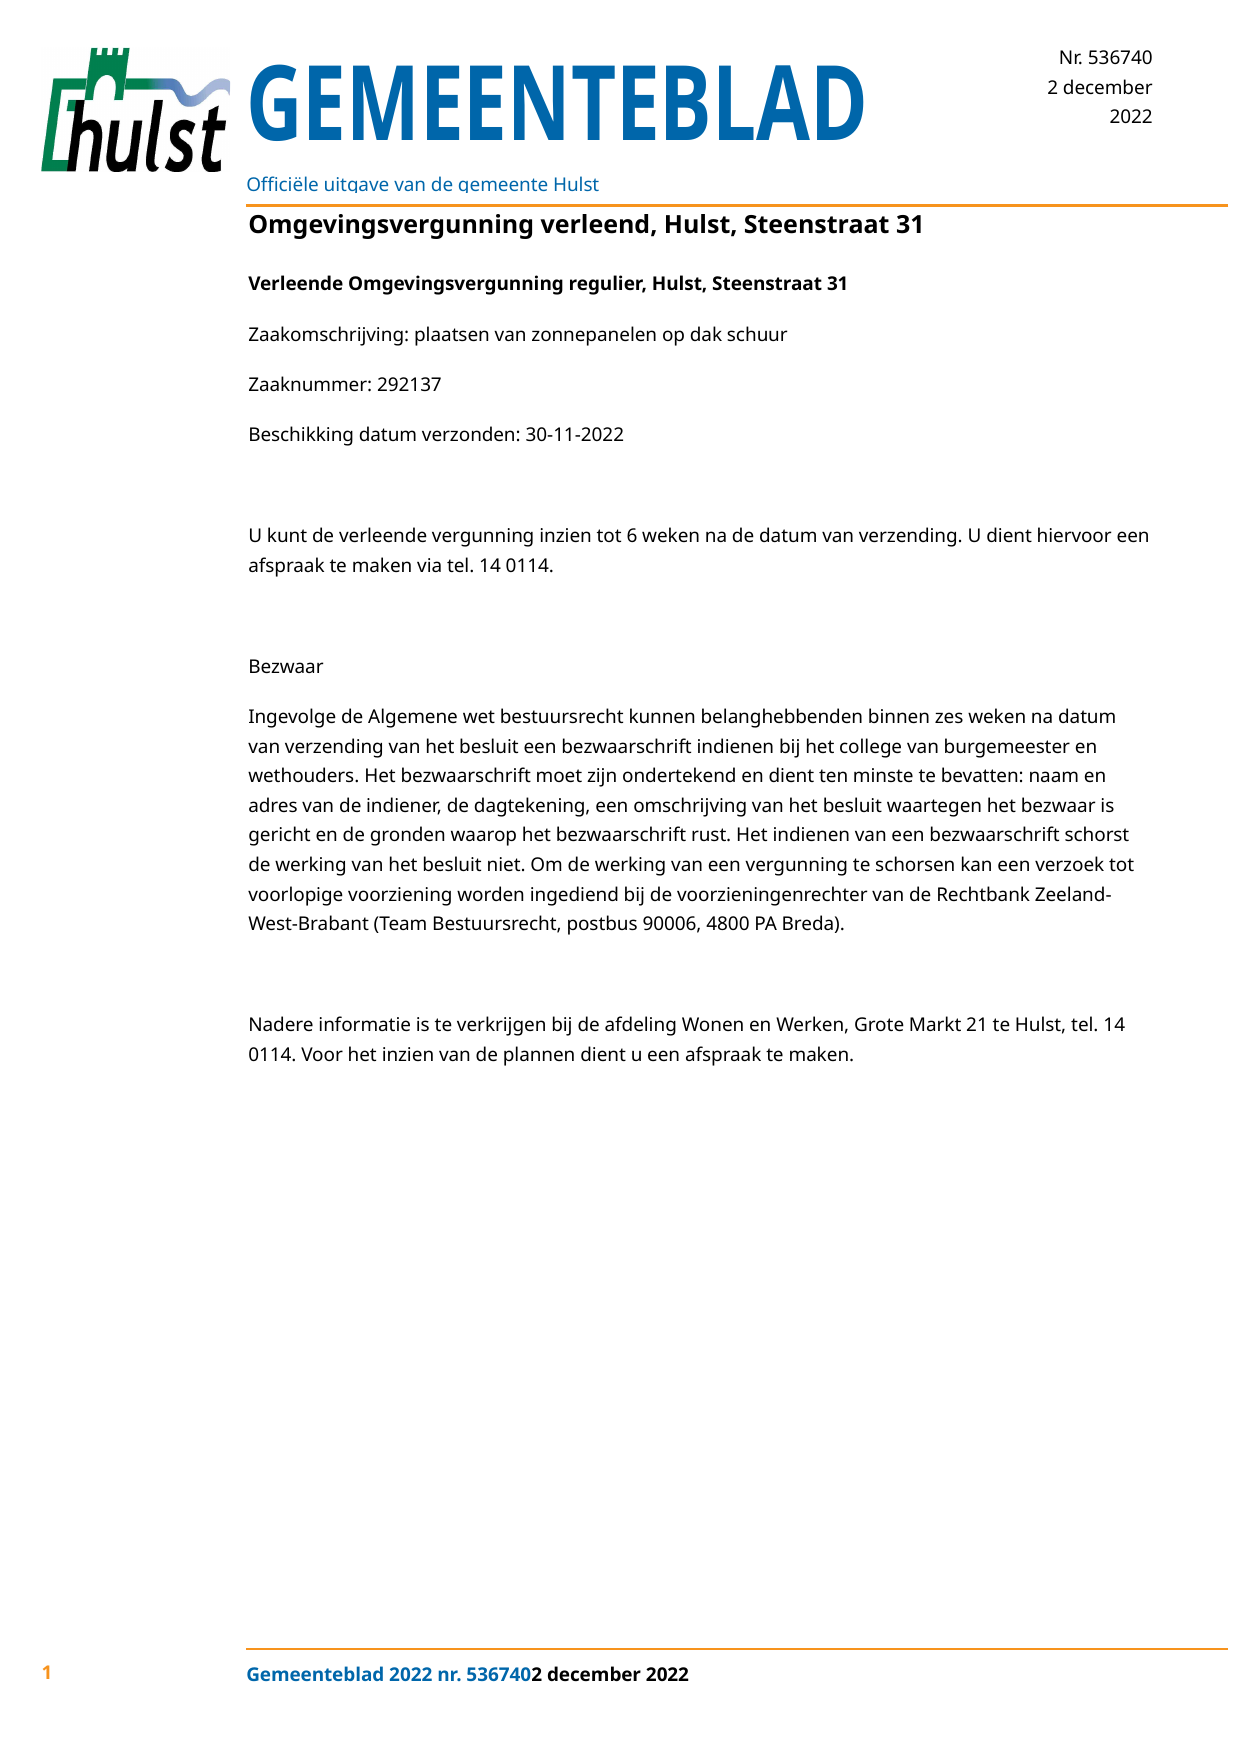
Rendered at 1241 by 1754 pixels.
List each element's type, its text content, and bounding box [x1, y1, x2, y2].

text Beschikking datum verzonden: 30-11-2022 [248, 422, 1152, 447]
text Verleende Omgevingsvergunning regulier, Hulst, Steenstraat 31 [248, 270, 1152, 296]
text Nadere informatie is te verkrijgen bij de afdeling Wonen en Werken, Grote Markt 21 te Hulst, tel. 14 0114. Voor het inzien van de plannen dient u een afspraak te maken. [248, 1011, 1152, 1066]
text U kunt de verleende vergunning inzien tot 6 weken na de datum van verzending. U dient hiervoor een afspraak te maken via tel. 14 0114. [248, 522, 1152, 578]
picture [41, 47, 231, 172]
text Zaakomschrijving: plaatsen van zonnepanelen op dak schuur [248, 321, 1152, 346]
text Zaaknummer: 292137 [248, 371, 1152, 397]
text Bezwaar [248, 653, 1152, 678]
text Omgevingsvergunning verleend, Hulst, Steenstraat 31 [248, 207, 1152, 241]
text Ingevolge de Algemene wet bestuursrecht kunnen belanghebbenden binnen zes weken na datum van verzending van het besluit een bezwaarschrift indienen bij het college van burgemeester en wethouders. Het bezwaarschrift moet zijn ondertekend en dient ten minste te bevatten: naam en adres van de indiener, de dagtekening, een omschrijving van het besluit waartegen het bezwaar is gericht en de gronden waarop het bezwaarschrift rust. Het indienen van een bezwaarschrift schorst de werking van het besluit niet. Om de werking van een vergunning te schorsen kan een verzoek tot voorlopige voorziening worden ingediend bij de voorzieningenrechter van de Rechtbank Zeeland-West-Brabant (Team Bestuursrecht, postbus 90006, 4800 PA Breda). [248, 703, 1152, 936]
